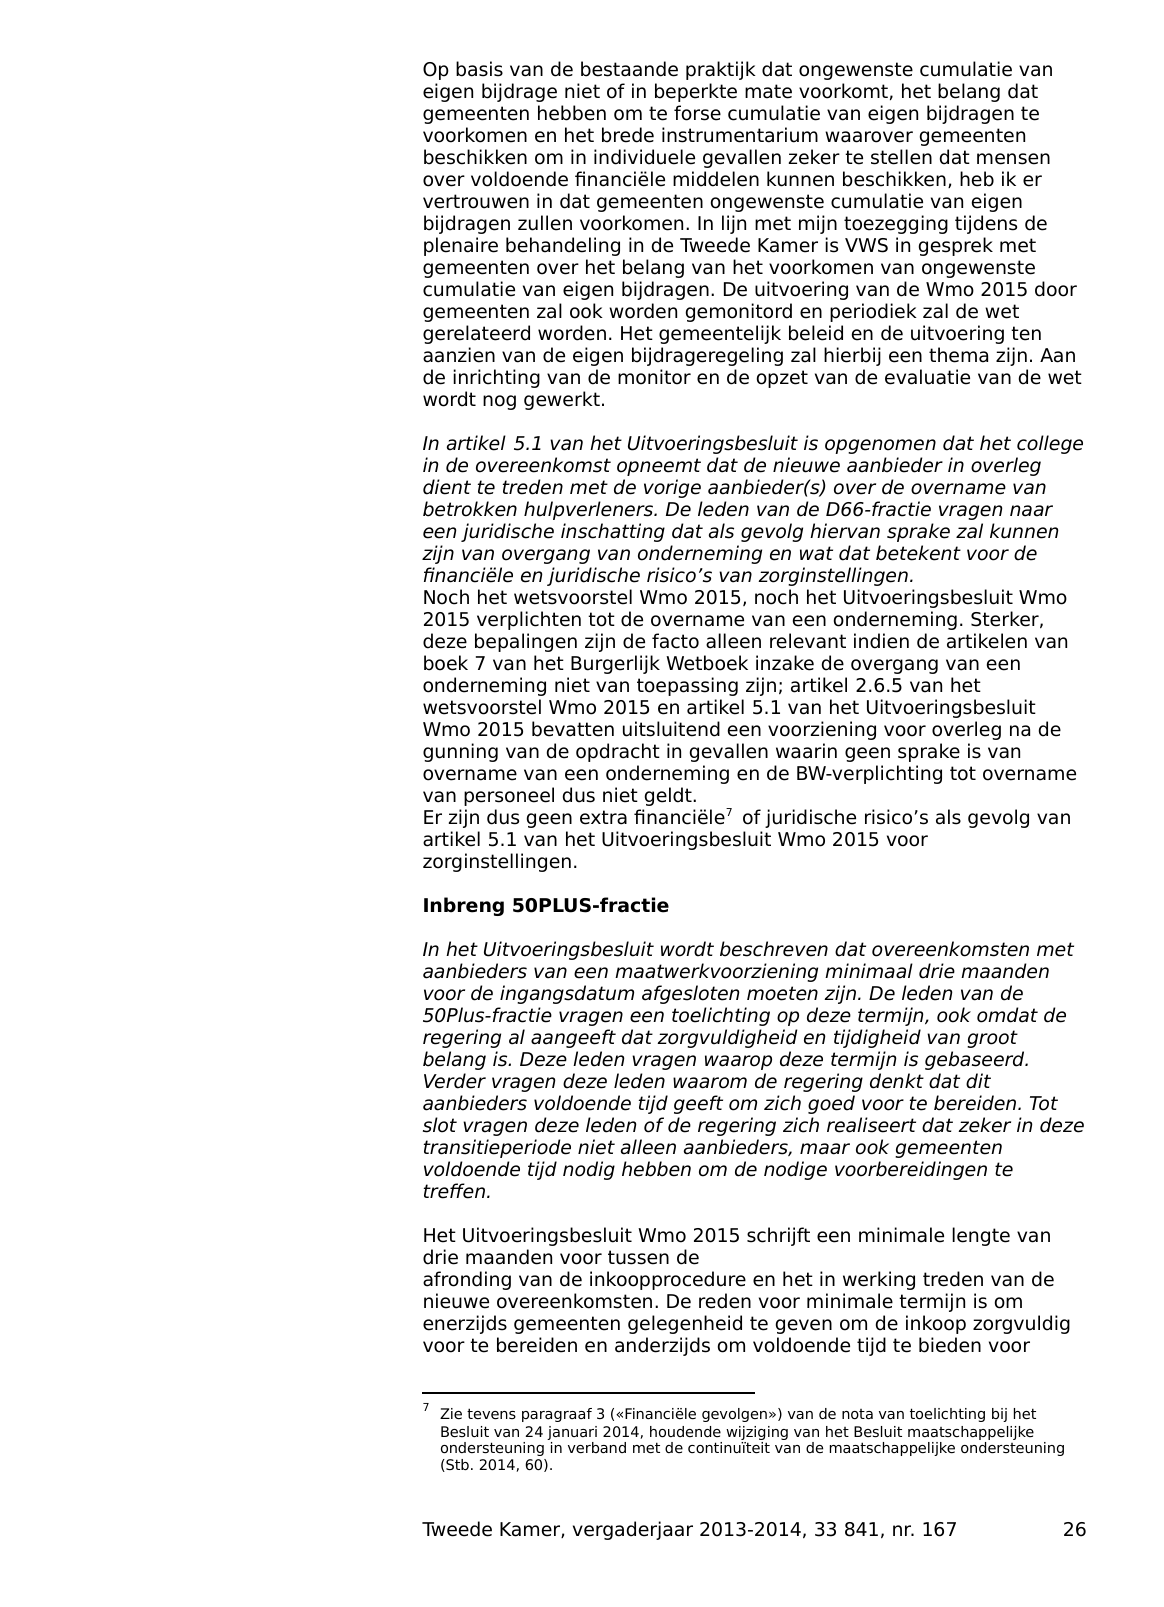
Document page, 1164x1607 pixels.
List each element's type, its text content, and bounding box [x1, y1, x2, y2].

text Het Uitvoeringsbesluit Wmo 2015 schrijft een minimale lengte van drie maanden voor tussen de [422, 1225, 1087, 1269]
subtitle Inbreng 50PLUS-fractie [422, 895, 1087, 917]
text Zie tevens paragraaf 3 («Financiële gevolgen») van de nota van toelichting bij het Besluit van 24 januari 2014, houdende wijziging van het Besluit maatschappelijke ondersteuning in verband met de continuïteit van de maatschappelijke ondersteuning (Stb. 2014, 60). [422, 1402, 1087, 1474]
text Op basis van de bestaande praktijk dat ongewenste cumulatie van eigen bijdrage niet of in beperkte mate voorkomt, het belang dat gemeenten hebben om te forse cumulatie van eigen bijdragen te voorkomen en het brede instrumentarium waarover gemeenten beschikken om in individuele gevallen zeker te stellen dat mensen over voldoende financiële middelen kunnen beschikken, heb ik er vertrouwen in dat gemeenten ongewenste cumulatie van eigen bijdragen zullen voorkomen. In lijn met mijn toezegging tijdens de plenaire behandeling in de Tweede Kamer is VWS in gesprek met gemeenten over het belang van het voorkomen van ongewenste cumulatie van eigen bijdragen. De uitvoering van de Wmo 2015 door gemeenten zal ook worden gemonitord en periodiek zal de wet gerelateerd worden. Het gemeentelijk beleid en de uitvoering ten aanzien van de eigen bijdrageregeling zal hierbij een thema zijn. Aan de inrichting van de monitor en de opzet van de evaluatie van de wet wordt nog gewerkt. [422, 59, 1087, 411]
text afronding van de inkoopprocedure en het in werking treden van de nieuwe overeenkomsten. De reden voor minimale termijn is om enerzijds gemeenten gelegenheid te geven om de inkoop zorgvuldig voor te bereiden en anderzijds om voldoende tijd te bieden voor [422, 1269, 1087, 1357]
text In artikel 5.1 van het Uitvoeringsbesluit is opgenomen dat het college in de overeenkomst opneemt dat de nieuwe aanbieder in overleg dient te treden met de vorige aanbieder(s) over de overname van betrokken hulpverleners. De leden van de D66-fractie vragen naar een juridische inschatting dat als gevolg hiervan sprake zal kunnen zijn van overgang van onderneming en wat dat betekent voor de financiële en juridische risico’s van zorginstellingen. [422, 433, 1087, 587]
text Er zijn dus geen extra financiële of juridische risico’s als gevolg van artikel 5.1 van het Uitvoeringsbesluit Wmo 2015 voor zorginstellingen. [422, 807, 1087, 872]
text In het Uitvoeringsbesluit wordt beschreven dat overeenkomsten met aanbieders van een maatwerkvoorziening minimaal drie maanden voor de ingangsdatum afgesloten moeten zijn. De leden van de 50Plus-fractie vragen een toelichting op deze termijn, ook omdat de regering al aangeeft dat zorgvuldigheid en tijdigheid van groot belang is. Deze leden vragen waarop deze termijn is gebaseerd. Verder vragen deze leden waarom de regering denkt dat dit aanbieders voldoende tijd geeft om zich goed voor te bereiden. Tot slot vragen deze leden of de regering zich realiseert dat zeker in deze transitieperiode niet alleen aanbieders, maar ook gemeenten voldoende tijd nodig hebben om de nodige voorbereidingen te treffen. [422, 939, 1087, 1203]
text Noch het wetsvoorstel Wmo 2015, noch het Uitvoeringsbesluit Wmo 2015 verplichten tot de overname van een onderneming. Sterker, deze bepalingen zijn de facto alleen relevant indien de artikelen van boek 7 van het Burgerlijk Wetboek inzake de overgang van een onderneming niet van toepassing zijn; artikel 2.6.5 van het wetsvoorstel Wmo 2015 en artikel 5.1 van het Uitvoeringsbesluit Wmo 2015 bevatten uitsluitend een voorziening voor overleg na de gunning van de opdracht in gevallen waarin geen sprake is van overname van een onderneming en de BW-verplichting tot overname van personeel dus niet geldt. [422, 587, 1087, 807]
